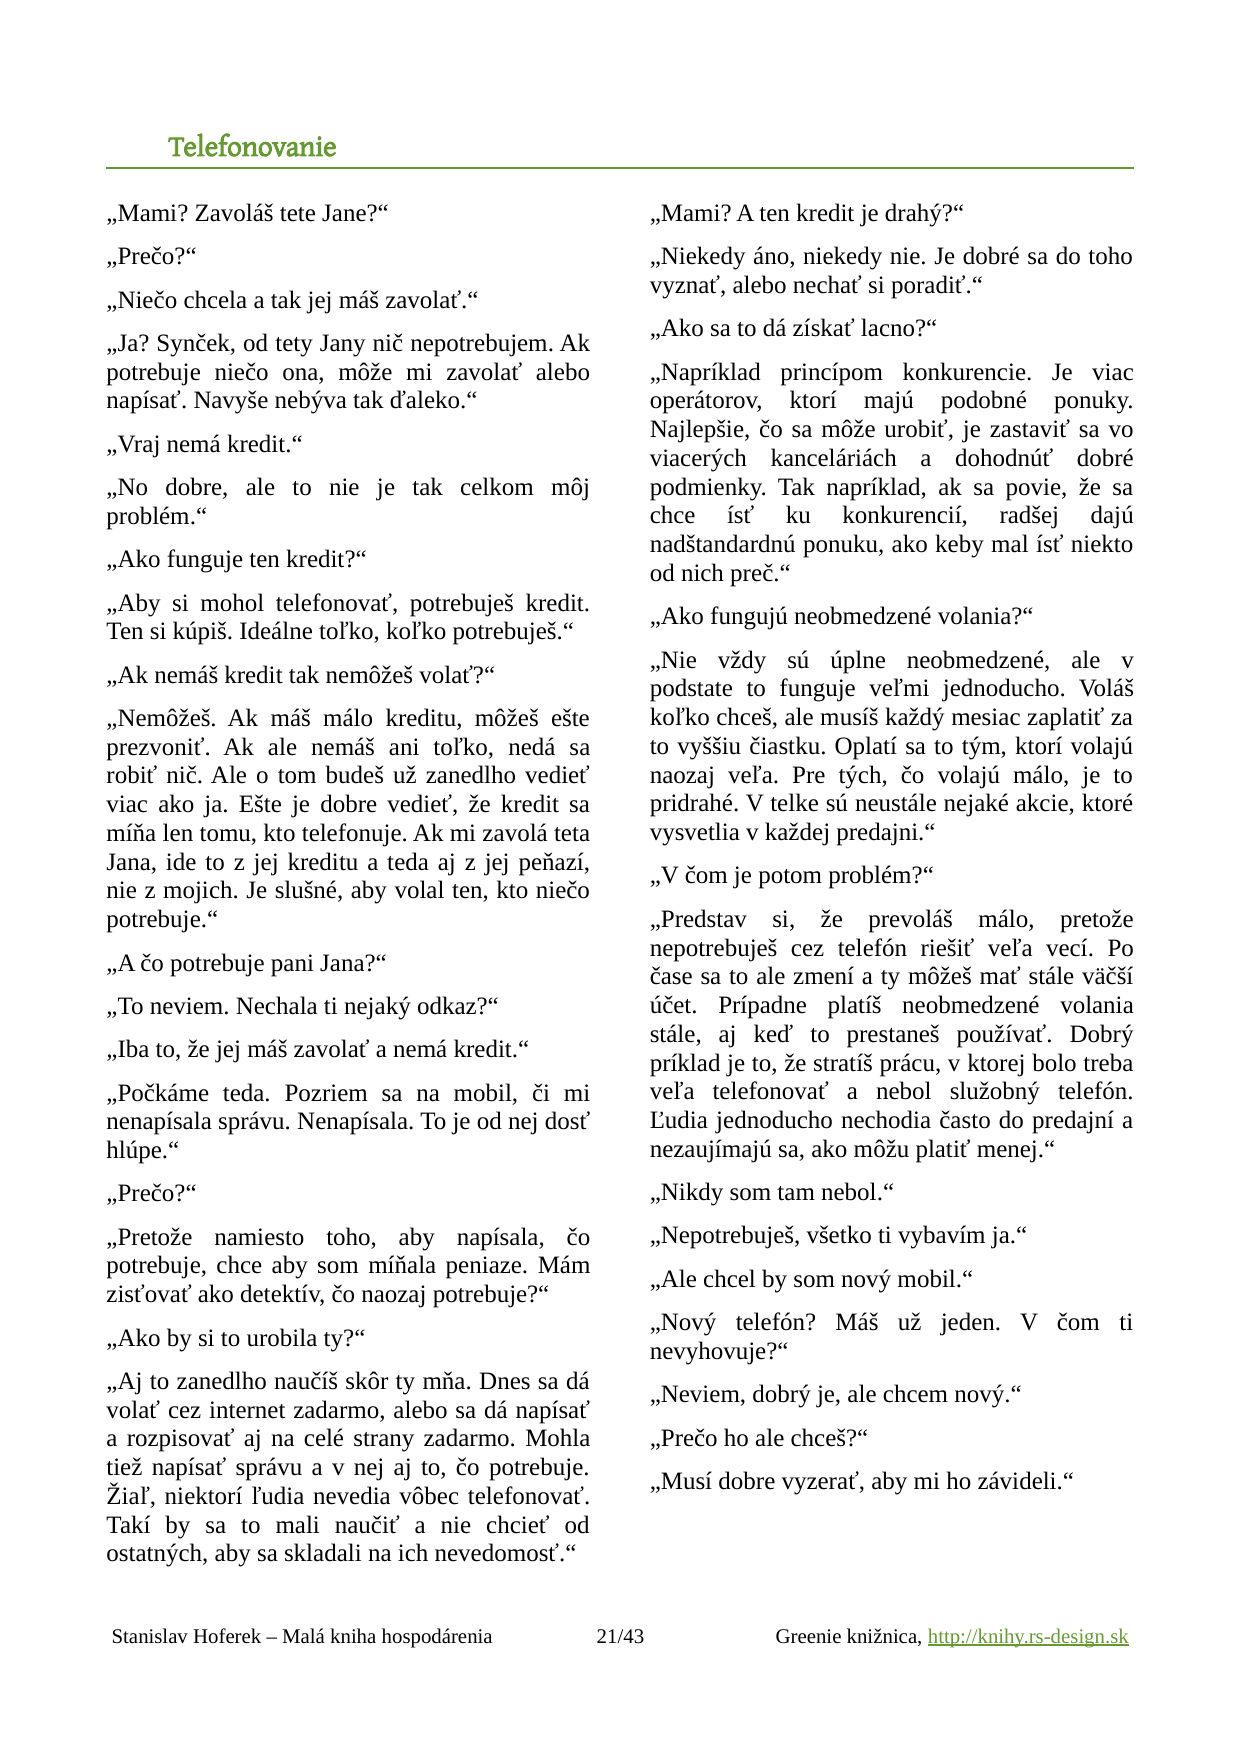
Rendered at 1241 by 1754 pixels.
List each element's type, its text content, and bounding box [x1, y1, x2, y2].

text „Nikdy som tam nebol.“ [649, 1177, 1134, 1206]
subtitle Telefonovanie [106, 127, 1134, 167]
text „Predstav si, že prevoláš málo, pretože nepotrebuješ cez telefón riešiť veľa vecí. Po čase sa to ale zmení a ty môžeš mať stále väčší účet. Prípadne platíš neobmedzené volania stále, aj keď to prestaneš používať. Dobrý príklad je to, že stratíš prácu, v ktorej bolo treba veľa telefonovať a nebol služobný telefón. Ľudia jednoducho nechodia často do predajní a nezaujímajú sa, ako môžu platiť menej.“ [649, 904, 1134, 1163]
text „Ako fungujú neobmedzené volania?“ [649, 601, 1134, 630]
text „V čom je potom problém?“ [649, 861, 1134, 889]
text „Nepotrebuješ, všetko ti vybavím ja.“ [649, 1221, 1134, 1249]
text „Aby si mohol telefonovať, potrebuješ kredit. Ten si kúpiš. Ideálne toľko, koľko potrebuješ.“ [106, 588, 591, 645]
text „Iba to, že jej máš zavolať a nemá kredit.“ [106, 1034, 591, 1063]
text „To neviem. Nechala ti nejaký odkaz?“ [106, 991, 591, 1020]
text „Nie vždy sú úplne neobmedzené, ale v podstate to funguje veľmi jednoducho. Voláš koľko chceš, ale musíš každý mesiac zaplatiť za to vyššiu čiastku. Oplatí sa to tým, ktorí volajú naozaj veľa. Pre tých, čo volajú málo, je to pridrahé. V telke sú neustále nejaké akcie, ktoré vysvetlia v každej predajni.“ [649, 645, 1134, 846]
text „Ako sa to dá získať lacno?“ [649, 313, 1134, 342]
text „Niečo chcela a tak jej máš zavolať.“ [106, 285, 591, 313]
text „Napríklad princípom konkurencie. Je viac operátorov, ktorí majú podobné ponuky. Najlepšie, čo sa môže urobiť, je zastaviť sa vo viacerých kanceláriách a dohodnúť dobré podmienky. Tak napríklad, ak sa povie, že sa chce ísť ku konkurencií, radšej dajú nadštandardnú ponuku, ako keby mal ísť niekto od nich preč.“ [649, 357, 1134, 587]
text „Nemôžeš. Ak máš málo kreditu, môžeš ešte prezvoniť. Ak ale nemáš ani toľko, nedá sa robiť nič. Ale o tom budeš už zanedlho vedieť viac ako ja. Ešte je dobre vedieť, že kredit sa míňa len tomu, kto telefonuje. Ak mi zavolá teta Jana, ide to z jej kreditu a teda aj z jej peňazí, nie z mojich. Je slušné, aby volal ten, kto niečo potrebuje.“ [106, 703, 591, 933]
text „Prečo ho ale chceš?“ [649, 1423, 1134, 1451]
text „Ako by si to urobila ty?“ [106, 1323, 591, 1351]
text „Vraj nemá kredit.“ [106, 429, 591, 458]
text „Niekedy áno, niekedy nie. Je dobré sa do toho vyznať, alebo nechať si poradiť.“ [649, 241, 1134, 299]
text „Ja? Synček, od tety Jany nič nepotrebujem. Ak potrebuje niečo ona, môže mi zavolať alebo napísať. Navyše nebýva tak ďaleko.“ [106, 328, 591, 414]
text „Ako funguje ten kredit?“ [106, 544, 591, 573]
text „Nový telefón? Máš už jeden. V čom ti nevyhovuje?“ [649, 1307, 1134, 1365]
text „A čo potrebuje pani Jana?“ [106, 948, 591, 976]
text „Ale chcel by som nový mobil.“ [649, 1264, 1134, 1293]
text „No dobre, ale to nie je tak celkom môj problém.“ [106, 472, 591, 530]
text „Pretože namiesto toho, aby napísala, čo potrebuje, chce aby som míňala peniaze. Mám zisťovať ako detektív, čo naozaj potrebuje?“ [106, 1222, 591, 1308]
text „Musí dobre vyzerať, aby mi ho závideli.“ [649, 1466, 1134, 1495]
text „Počkáme teda. Pozriem sa na mobil, či mi nenapísala správu. Nenapísala. To je od nej dosť hlúpe.“ [106, 1078, 591, 1164]
text „Aj to zanedlho naučíš skôr ty mňa. Dnes sa dá volať cez internet zadarmo, alebo sa dá napísať a rozpisovať aj na celé strany zadarmo. Mohla tiež napísať správu a v nej aj to, čo potrebuje. Žiaľ, niektorí ľudia nevedia vôbec telefonovať. Takí by sa to mali naučiť a nie chcieť od ostatných, aby sa skladali na ich nevedomosť.“ [106, 1366, 591, 1567]
text „Prečo?“ [106, 1178, 591, 1207]
text „Neviem, dobrý je, ale chcem nový.“ [649, 1379, 1134, 1408]
text „Prečo?“ [106, 241, 591, 270]
text „Mami? A ten kredit je drahý?“ [649, 198, 1134, 227]
text „Mami? Zavoláš tete Jane?“ [106, 198, 591, 227]
text „Ak nemáš kredit tak nemôžeš volať?“ [106, 660, 591, 688]
